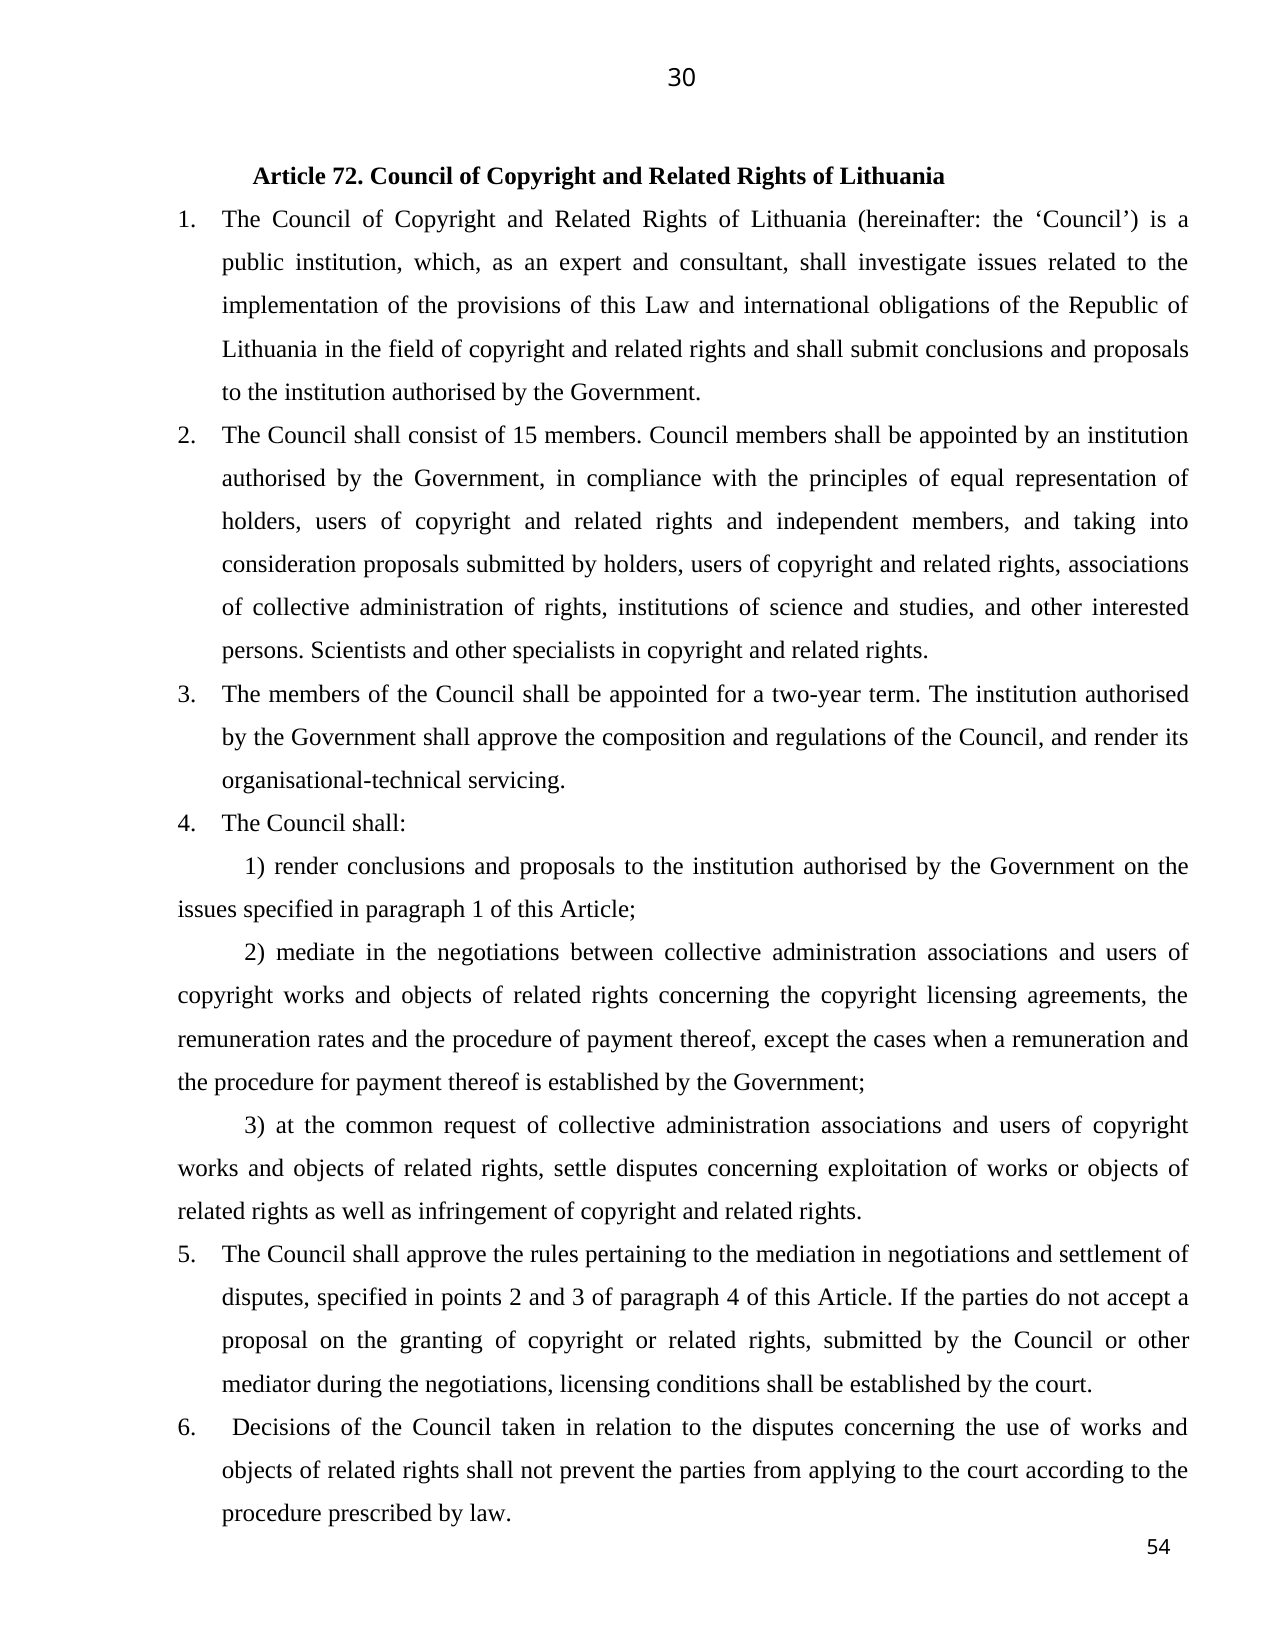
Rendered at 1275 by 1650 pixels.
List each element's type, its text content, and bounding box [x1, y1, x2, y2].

text 1. The Council of Copyright and Related Rights of Lithuania (hereinafter: the ‘Council’) is a public institution, which, as an expert and consultant, shall investigate issues related to the implementation of the provisions of this Law and international obligations of the Republic of Lithuania in the field of copyright and related rights and shall submit conclusions and proposals to the institution authorised by the Government. [177, 204, 1190, 406]
text 2) mediate in the negotiations between collective administration associations and users of copyright works and objects of related rights concerning the copyright licensing agreements, the remuneration rates and the procedure of payment thereof, except the cases when a remuneration and the procedure for payment thereof is established by the Government; [177, 937, 1190, 1096]
text 3) at the common request of collective administration associations and users of copyright works and objects of related rights, settle disputes concerning exploitation of works or objects of related rights as well as infringement of copyright and related rights. [177, 1110, 1190, 1225]
text 5. The Council shall approve the rules pertaining to the mediation in negotiations and settlement of disputes, specified in points 2 and 3 of paragraph 4 of this Article. If the parties do not accept a proposal on the granting of copyright or related rights, submitted by the Council or other mediator during the negotiations, licensing conditions shall be established by the court. [177, 1239, 1190, 1397]
text Article 72. Council of Copyright and Related Rights of Lithuania [177, 161, 1190, 190]
text 3. The members of the Council shall be appointed for a two-year term. The institution authorised by the Government shall approve the composition and regulations of the Council, and render its organisational-technical servicing. [177, 679, 1190, 794]
text 6. Decisions of the Council taken in relation to the disputes concerning the use of works and objects of related rights shall not prevent the parties from applying to the court according to the procedure prescribed by law. [177, 1412, 1190, 1527]
text 4. The Council shall: [177, 808, 1190, 837]
text 2. The Council shall consist of 15 members. Council members shall be appointed by an institution authorised by the Government, in compliance with the principles of equal representation of holders, users of copyright and related rights and independent members, and taking into consideration proposals submitted by holders, users of copyright and related rights, associations of collective administration of rights, institutions of science and studies, and other interested persons. Scientists and other specialists in copyright and related rights. [177, 420, 1190, 664]
text 1) render conclusions and proposals to the institution authorised by the Government on the issues specified in paragraph 1 of this Article; [177, 851, 1190, 923]
